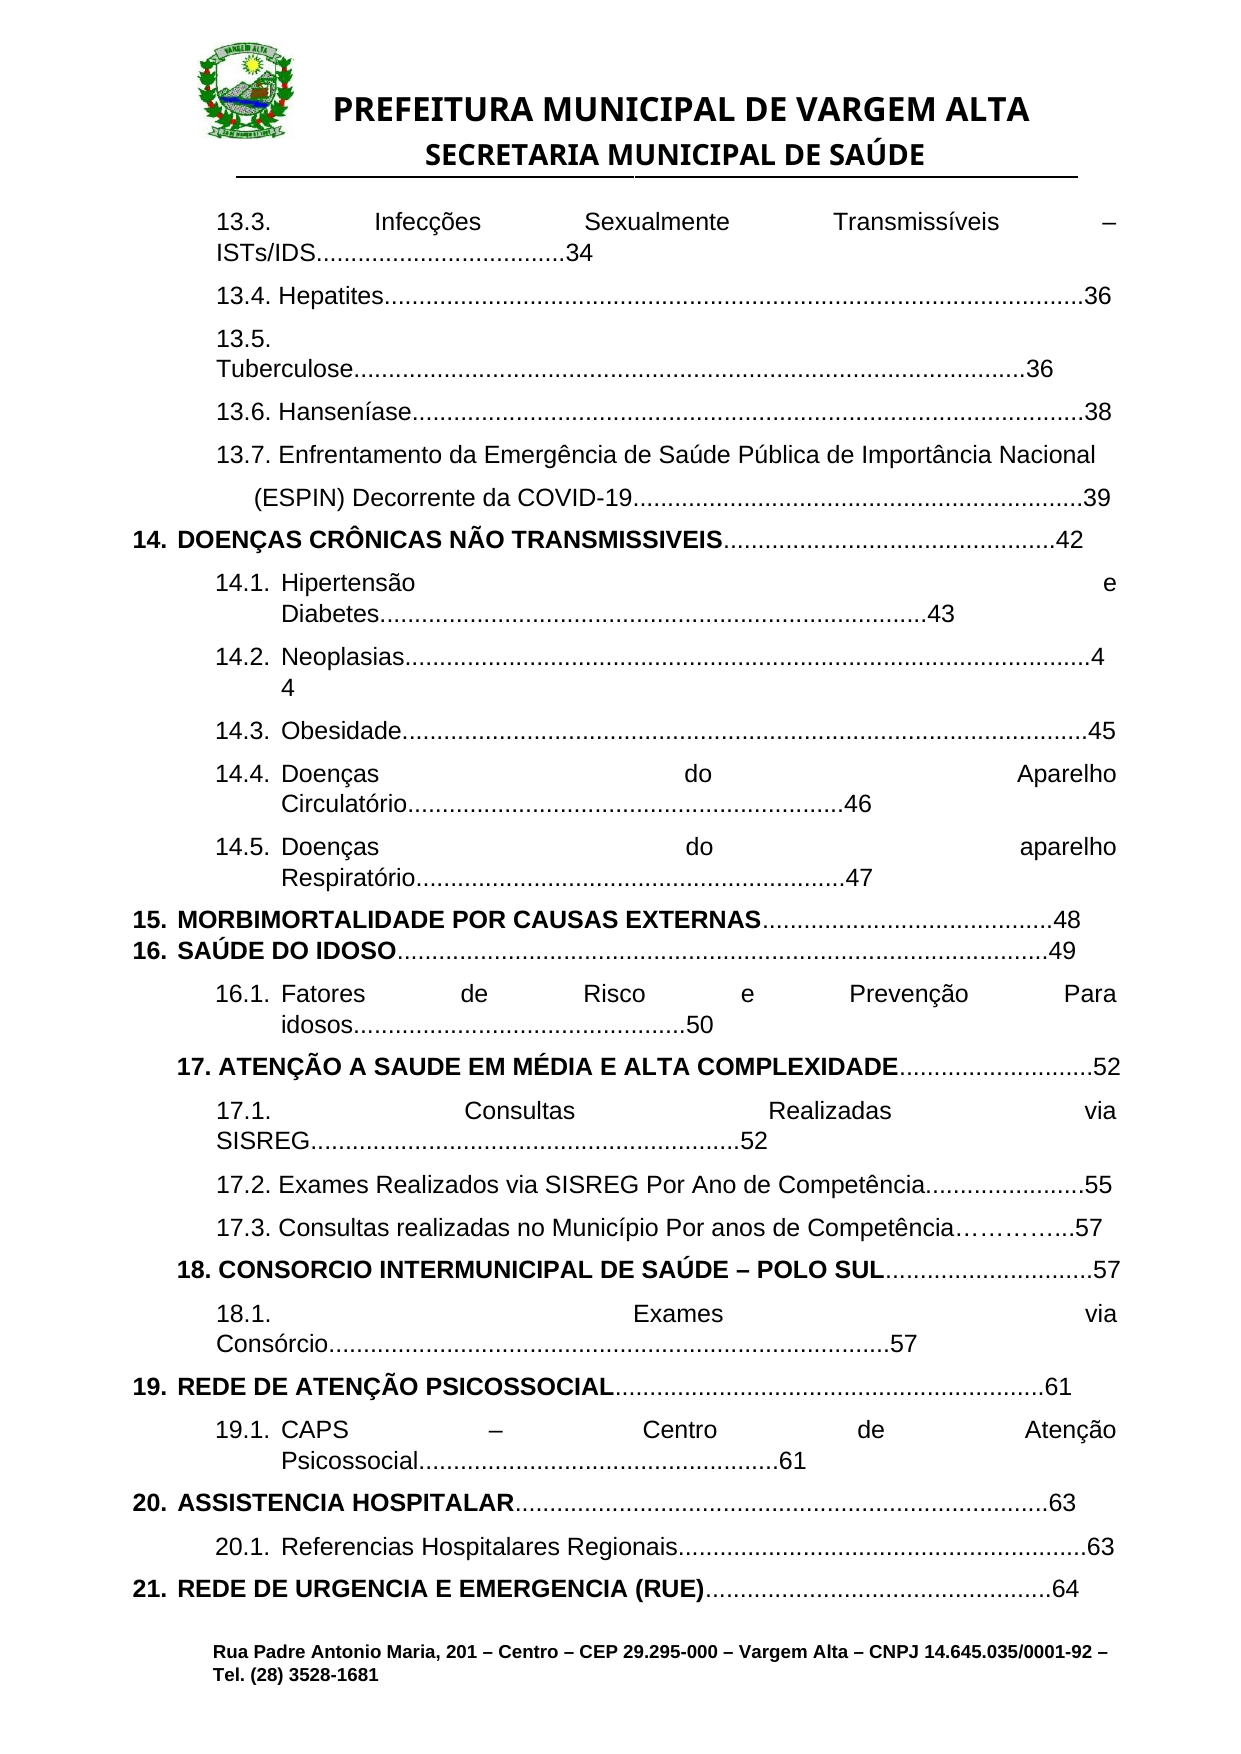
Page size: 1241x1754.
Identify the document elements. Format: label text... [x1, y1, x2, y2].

text 17.2. Exames Realizados via SISREG Por Ano de Competência.......................55 [216, 1169, 1117, 1198]
list DOENÇAS CRÔNICAS NÃO TRANSMISSIVEIS................................................42 [132, 525, 1117, 554]
list REDE DE URGENCIA E EMERGENCIA (RUE)..................................................64 [132, 1574, 1117, 1602]
list Neoplasias...................................................................................................44 [215, 642, 1117, 701]
list CAPS – Centro de Atenção Psicossocial....................................................61 [215, 1415, 1117, 1475]
list REDE DE ATENÇÃO PSICOSSOCIAL..............................................................61 [132, 1372, 1117, 1400]
text 18.1. Exames via Consórcio.................................................................................57 [216, 1299, 1117, 1358]
list Referencias Hospitalares Regionais...........................................................63 [215, 1532, 1117, 1560]
text 13.6. Hanseníase.................................................................................................38 [216, 397, 1117, 426]
subtitle 18. CONSORCIO INTERMUNICIPAL DE SAÚDE – POLO SUL..............................57 [177, 1255, 1123, 1284]
text 13.4. Hepatites.....................................................................................................36 [216, 281, 1117, 310]
list Hipertensão e Diabetes...............................................................................43 [215, 568, 1117, 628]
text 13.5. Tuberculose.................................................................................................36 [216, 324, 1117, 383]
list ASSISTENCIA HOSPITALAR.............................................................................63 [132, 1488, 1117, 1517]
list Fatores de Risco e Prevenção Para idosos................................................50 [215, 979, 1117, 1039]
list Doenças do aparelho Respiratório..............................................................47 [215, 832, 1117, 891]
list Obesidade...................................................................................................45 [215, 716, 1117, 744]
text (ESPIN) Decorrente da COVID-19.................................................................39 [177, 483, 1119, 512]
text 13.3. Infecções Sexualmente Transmissíveis – ISTs/IDS....................................34 [216, 207, 1117, 266]
list Doenças do Aparelho Circulatório...............................................................46 [215, 758, 1117, 818]
text 17.1. Consultas Realizadas via SISREG..............................................................52 [216, 1096, 1117, 1155]
list MORBIMORTALIDADE POR CAUSAS EXTERNAS..........................................48 [132, 905, 1117, 934]
text 17.3. Consultas realizadas no Município Por anos de Competência…………...57 [216, 1213, 1117, 1242]
list SAÚDE DO IDOSO..............................................................................................49 [132, 936, 1117, 965]
subtitle 17. ATENÇÃO A SAUDE EM MÉDIA E ALTA COMPLEXIDADE............................52 [177, 1052, 1123, 1081]
text 13.7. Enfrentamento da Emergência de Saúde Pública de Importância Nacional [216, 440, 1117, 468]
